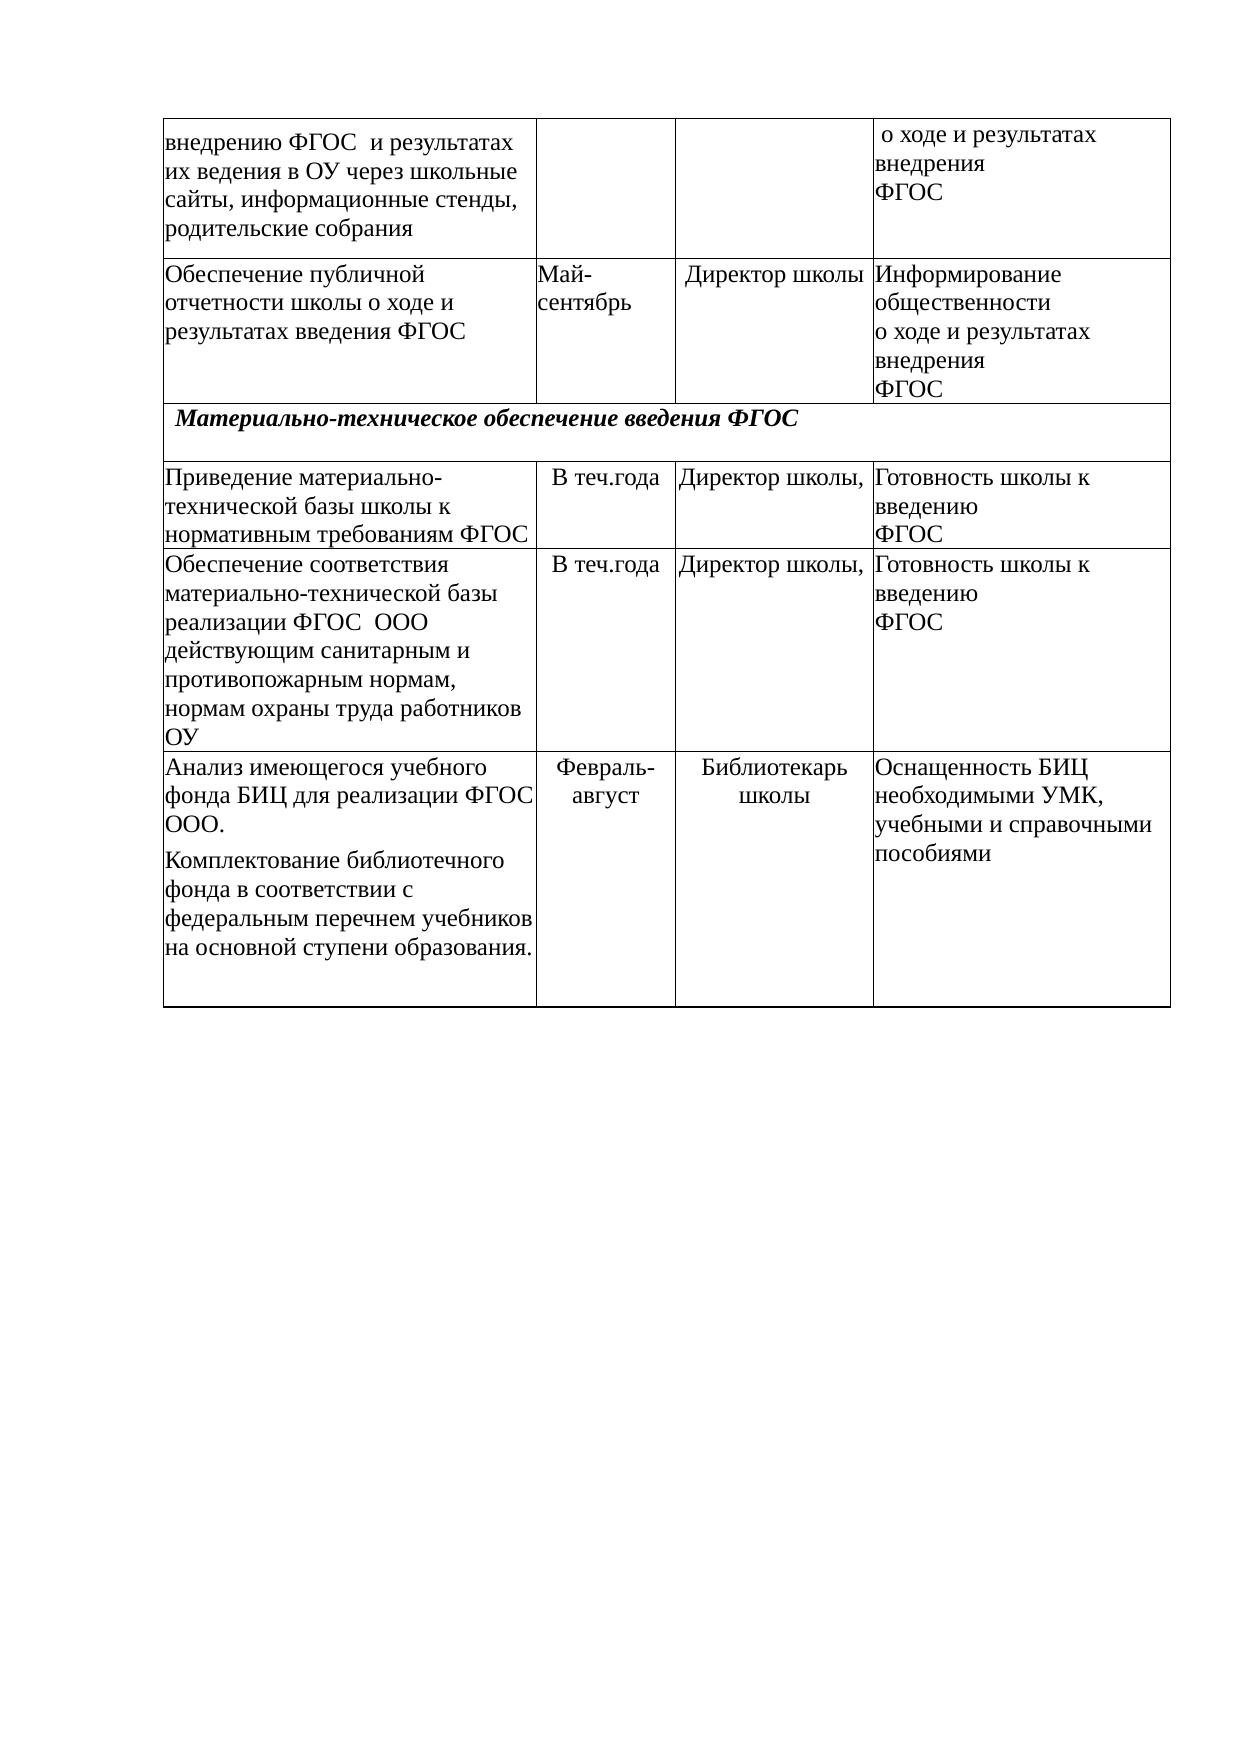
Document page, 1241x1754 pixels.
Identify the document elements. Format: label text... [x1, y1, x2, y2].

table_cell внедрению ФГОС и результатах их ведения в ОУ через школьные сайты, информационные стенды, родительские собрания [164, 119, 536, 258]
table_cell [676, 119, 873, 258]
table_cell В теч.года [537, 549, 675, 751]
table_cell Приведение материально-технической базы школы к нормативным требованиям ФГОС [164, 462, 536, 548]
table_cell Библиотекарь школы [676, 752, 873, 1006]
table_cell Обеспечение публичной отчетности школы о ходе и результатах введения ФГОС [164, 259, 536, 402]
table_cell [537, 119, 675, 258]
table_cell Обеспечение соответствия материально-технической базы реализации ФГОС ООО действующим санитарным и противопожарным нормам, нормам охраны труда работников ОУ [164, 549, 536, 751]
table_cell о ходе и результатах внедрения ФГОС [874, 119, 1170, 258]
table_cell Май- сентябрь [537, 259, 675, 402]
table_cell Материально-техническое обеспечение введения ФГОС [164, 404, 1170, 461]
table_cell Директор школы [676, 259, 873, 402]
table_cell Директор школы, [676, 462, 873, 548]
table_cell Готовность школы к введению ФГОС [874, 462, 1170, 548]
table_cell Февраль-август [537, 752, 675, 1006]
table_cell Директор школы, [676, 549, 873, 751]
table_cell Готовность школы к введению ФГОС [874, 549, 1170, 751]
table_cell Оснащенность БИЦ необходимыми УМК, учебными и справочными пособиями [874, 752, 1170, 1006]
table_cell Информирование общественности о ходе и результатах внедрения ФГОС [874, 259, 1170, 402]
table_cell Анализ имеющегося учебного фонда БИЦ для реализации ФГОС ООО. Комплектование библиотечного фонда в соответствии с федеральным перечнем учебников на основной ступени образования. [164, 752, 536, 1006]
table_cell В теч.года [537, 462, 675, 548]
